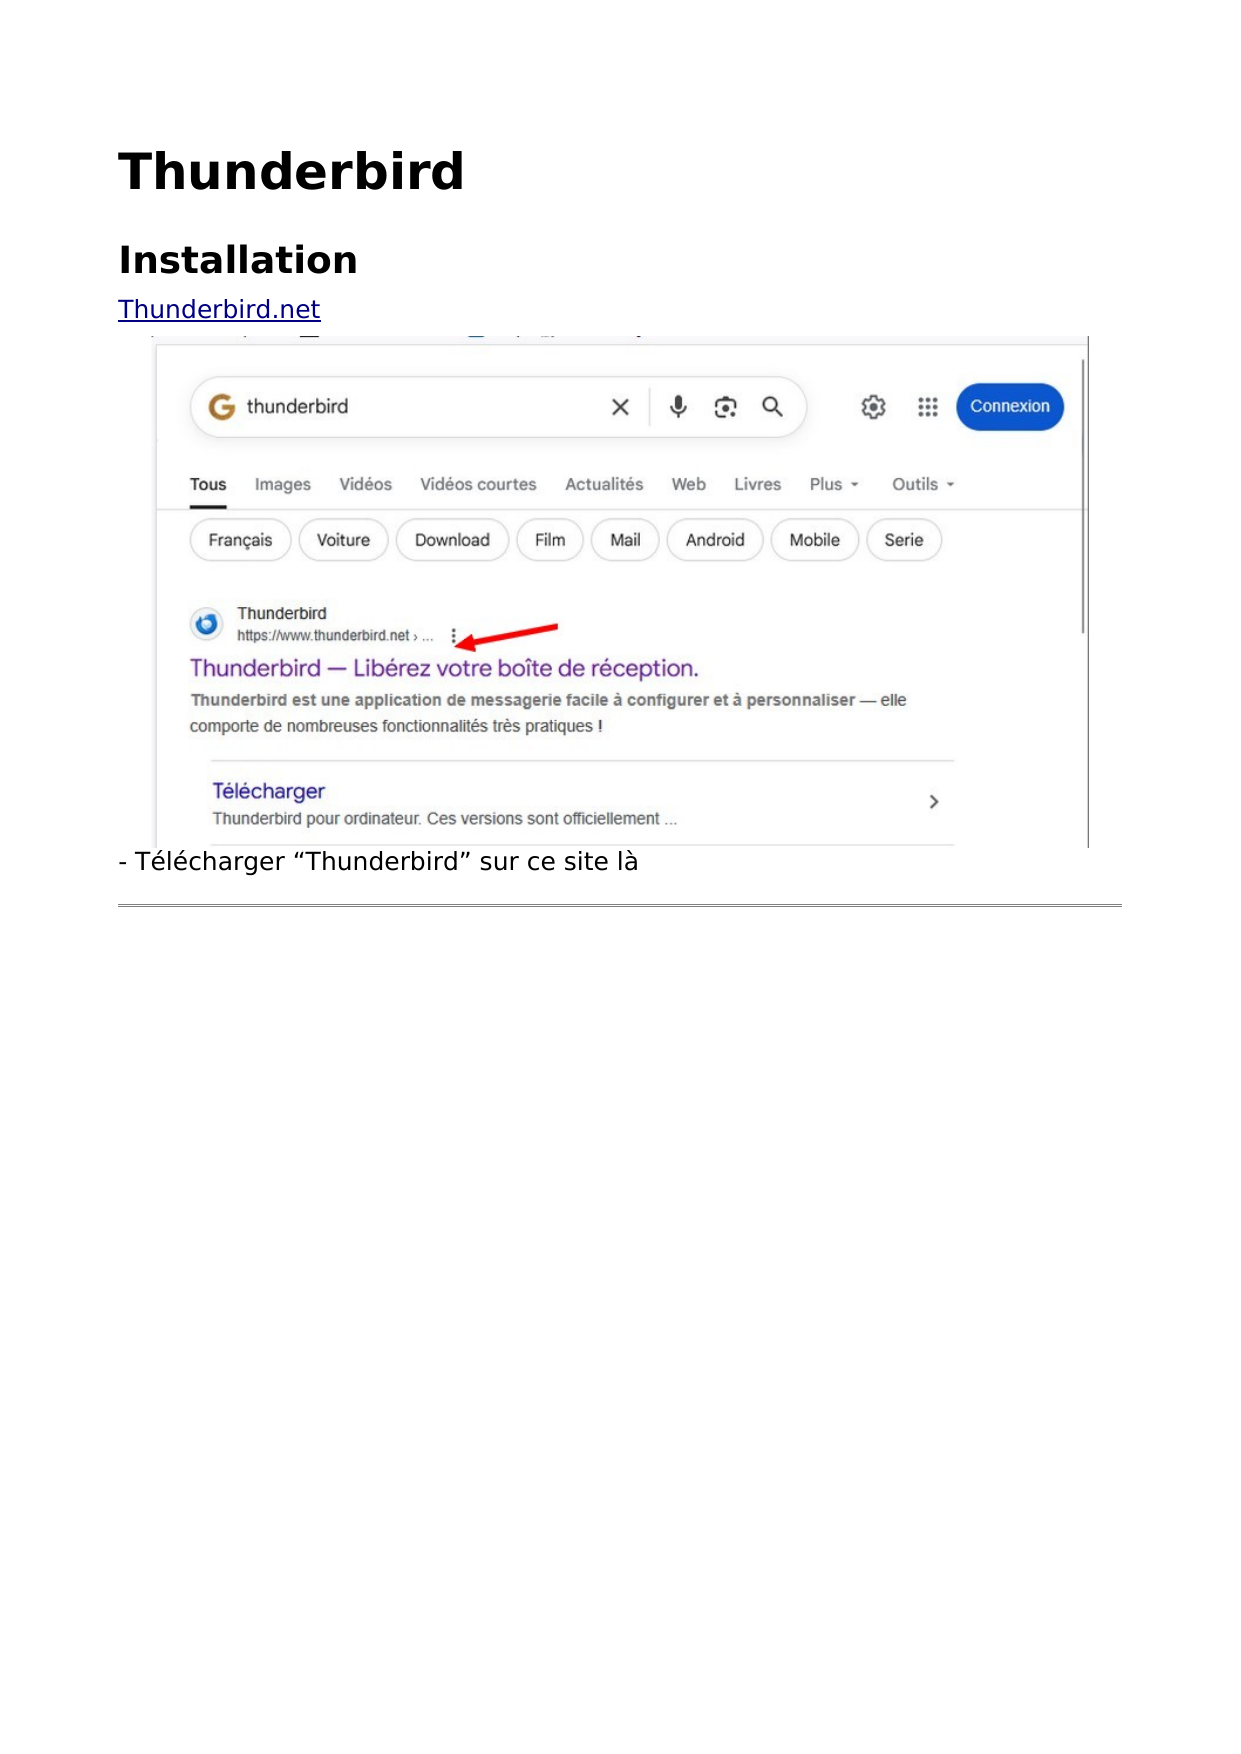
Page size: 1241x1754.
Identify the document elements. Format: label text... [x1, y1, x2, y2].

text - Télécharger “Thunderbird” sur ce site là [118, 648, 1122, 877]
subtitle Thunderbird [118, 143, 1122, 201]
picture [151, 336, 1089, 848]
subtitle Installation [118, 239, 1122, 282]
text Thunderbird.net [118, 295, 1122, 324]
